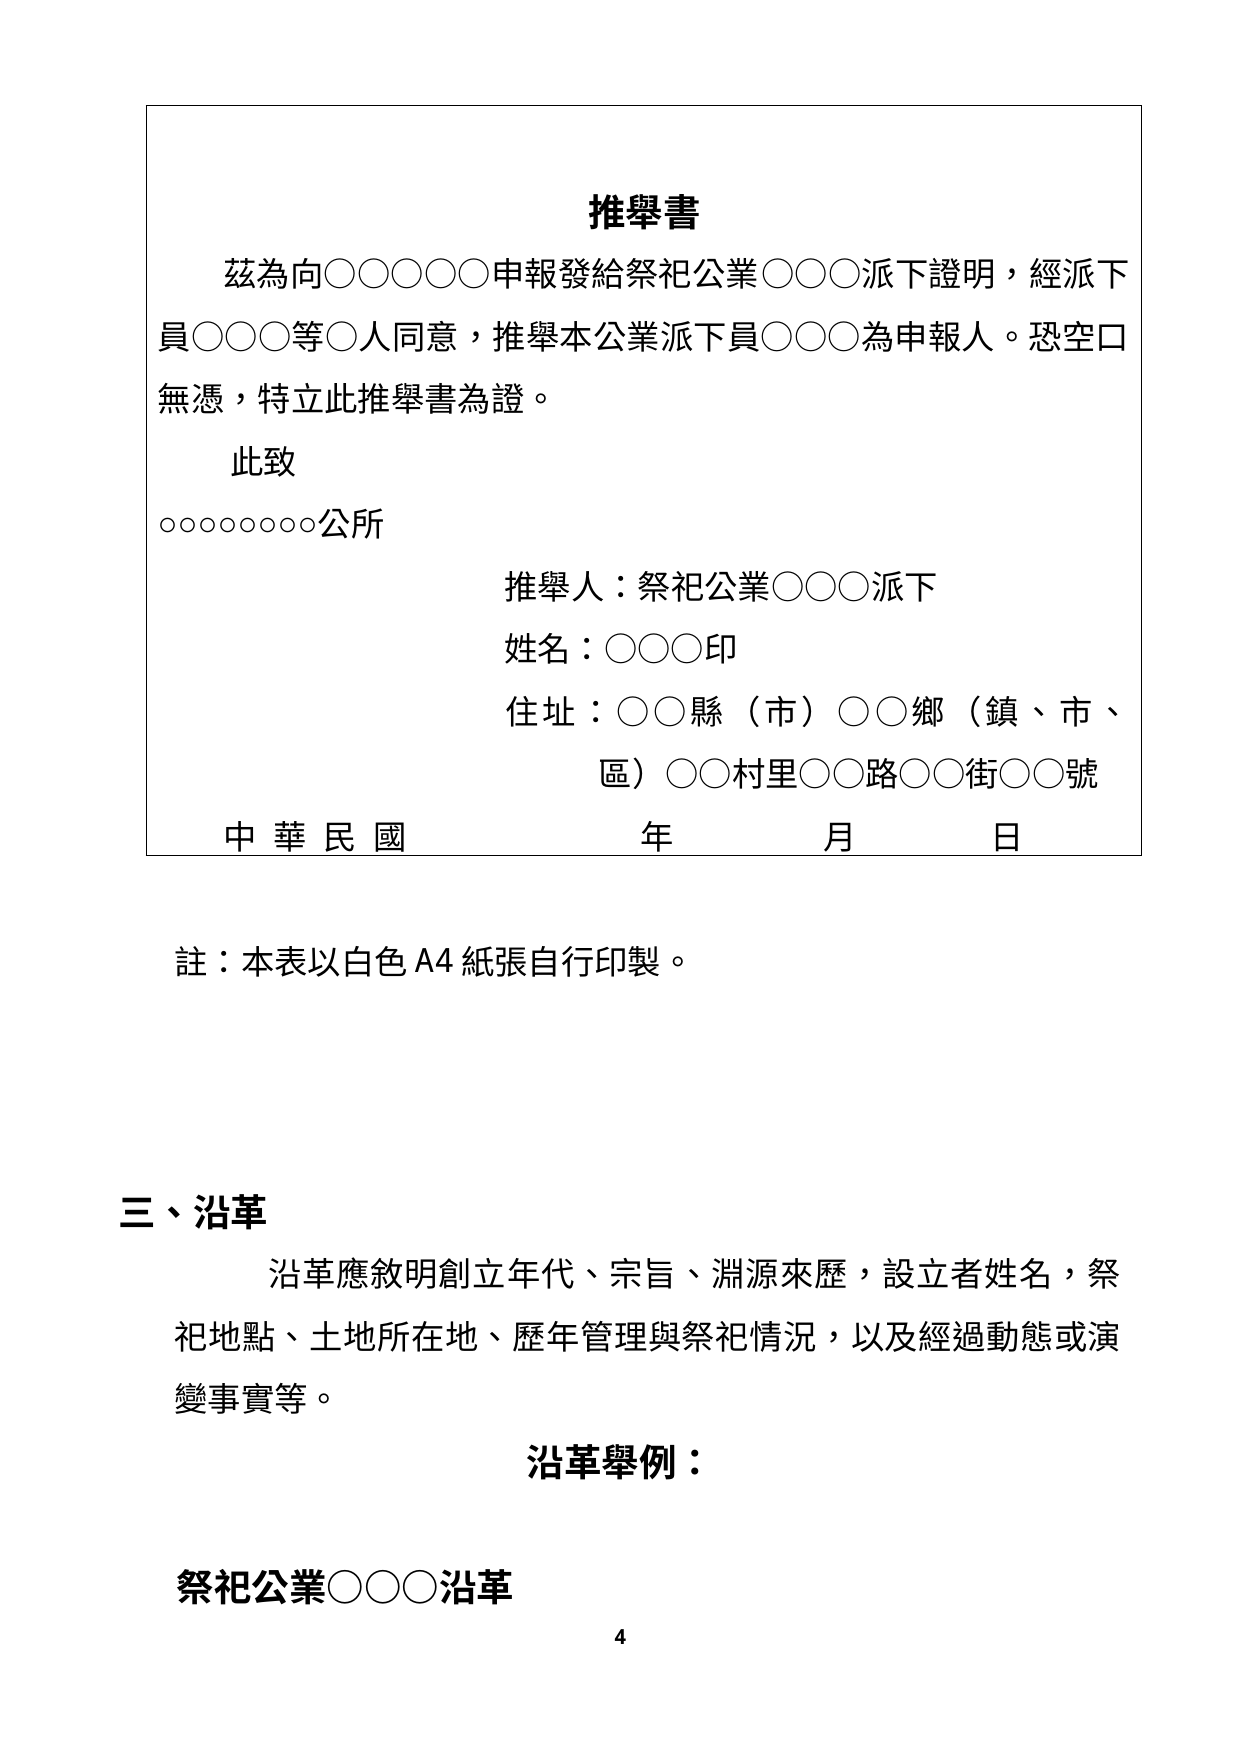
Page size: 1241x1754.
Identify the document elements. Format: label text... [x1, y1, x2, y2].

text 祭祀公業○○○沿革 [177, 1543, 1122, 1605]
text 沿革舉例： [118, 1418, 1122, 1480]
text 三、沿革 [118, 1168, 1122, 1230]
text 沿革應敘明創立年代、宗旨、淵源來歷，設立者姓名，祭祀地點、土地所在地、歷年管理與祭祀情況，以及經過動態或演變事實等。 [174, 1230, 1122, 1418]
text 註：本表以白色A4紙張自行印製。 [118, 918, 1122, 980]
table_header 推舉書 茲為向○○○○○申報發給祭祀公業○○○派下證明，經派下員○○○等○人同意，推舉本公業派下員○○○為申報人。恐空口無憑，特立此推舉書為證。 此致 ○○○○○○○○公所 推舉人：祭祀公業○○○派下 姓名：○○○印 住址：○○縣（市）○○鄉（鎮、市、區）○○村里○○路○○街○○號 中 華 民 國 年 月 日 [147, 106, 1141, 855]
